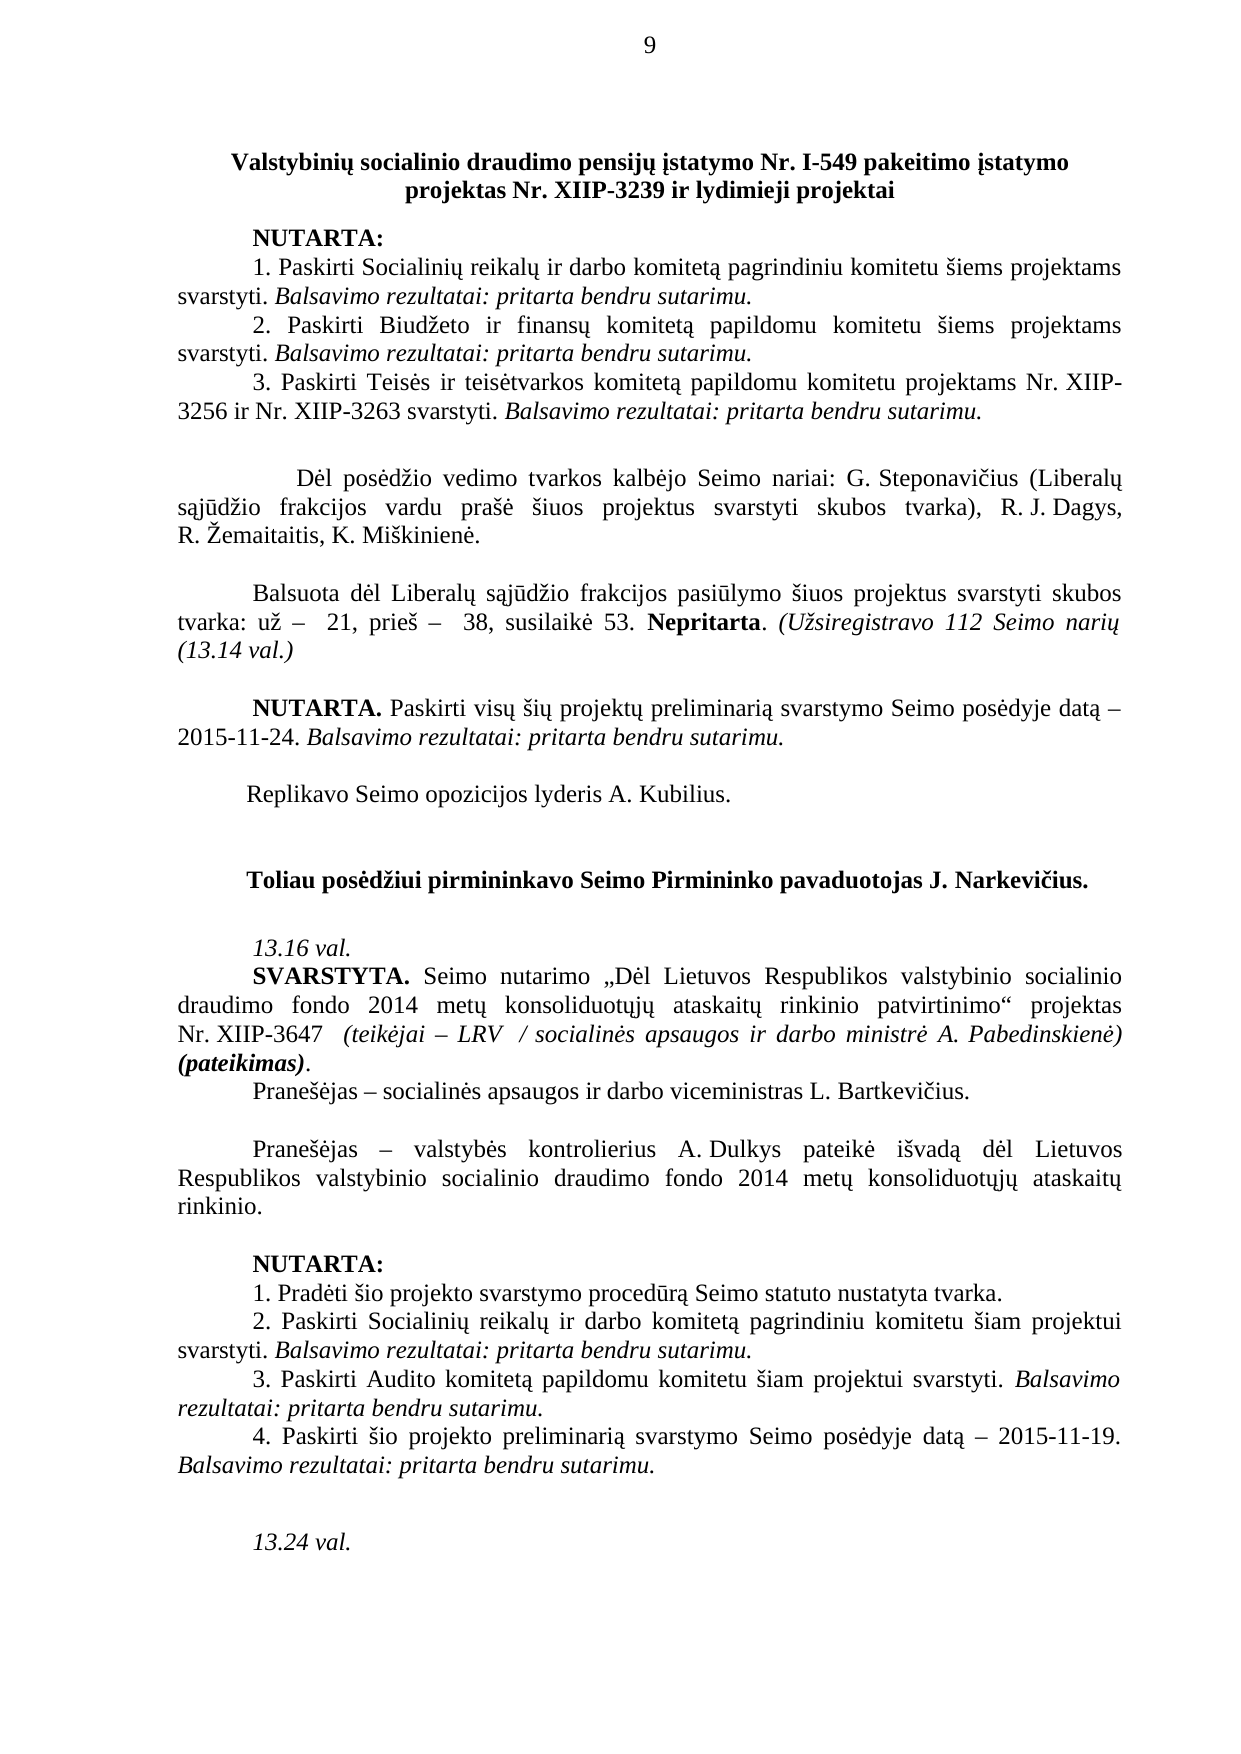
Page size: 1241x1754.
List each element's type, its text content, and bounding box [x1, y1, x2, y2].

text 13.24 val. [177, 1527, 1122, 1556]
text Pranešėjas – socialinės apsaugos ir darbo viceministras L. Bartkevičius. [177, 1076, 1122, 1105]
text Valstybinių socialinio draudimo pensijų įstatymo Nr. I-549 pakeitimo įstatymo projektas Nr. XIIP-3239 ir lydimieji projektai [177, 147, 1122, 204]
text 3. Paskirti Teisės ir teisėtvarkos komitetą papildomu komitetu projektams Nr. XIIP-3256 ir Nr. XIIP-3263 svarstyti. Balsavimo rezultatai: pritarta bendru sutarimu. [177, 367, 1122, 425]
text 1. Paskirti Socialinių reikalų ir darbo komitetą pagrindiniu komitetu šiems projektams svarstyti. Balsavimo rezultatai: pritarta bendru sutarimu. [177, 252, 1122, 310]
text 2. Paskirti Socialinių reikalų ir darbo komitetą pagrindiniu komitetu šiam projektui svarstyti. Balsavimo rezultatai: pritarta bendru sutarimu. [177, 1306, 1122, 1364]
text NUTARTA: [177, 1249, 1122, 1278]
text Pranešėjas – valstybės kontrolierius A. Dulkys pateikė išvadą dėl Lietuvos Respublikos valstybinio socialinio draudimo fondo 2014 metų konsoliduotųjų ataskaitų rinkinio. [177, 1134, 1122, 1220]
text Dėl posėdžio vedimo tvarkos kalbėjo Seimo nariai: G. Steponavičius (Liberalų sąjūdžio frakcijos vardu prašė šiuos projektus svarstyti skubos tvarka), R. J. Dagys, R. Žemaitaitis, K. Miškinienė. [177, 463, 1122, 549]
text 4. Paskirti šio projekto preliminarią svarstymo Seimo posėdyje datą – 2015-11-19. Balsavimo rezultatai: pritarta bendru sutarimu. [177, 1421, 1122, 1479]
text Replikavo Seimo opozicijos lyderis A. Kubilius. [177, 779, 1122, 808]
text 13.16 val. [177, 933, 1122, 961]
text NUTARTA. Paskirti visų šių projektų preliminarią svarstymo Seimo posėdyje datą – 2015-11-24. Balsavimo rezultatai: pritarta bendru sutarimu. [177, 693, 1122, 751]
text 3. Paskirti Audito komitetą papildomu komitetu šiam projektui svarstyti. Balsavimo rezultatai: pritarta bendru sutarimu. [177, 1364, 1122, 1421]
text Balsuota dėl Liberalų sąjūdžio frakcijos pasiūlymo šiuos projektus svarstyti skubos tvarka: už – 21, prieš – 38, susilaikė 53. Nepritarta. (Užsiregistravo 112 Seimo narių (13.14 val.) [177, 578, 1122, 664]
text SVARSTYTA. Seimo nutarimo „Dėl Lietuvos Respublikos valstybinio socialinio draudimo fondo 2014 metų konsoliduotųjų ataskaitų rinkinio patvirtinimo“ projektas Nr. XIIP-3647 (teikėjai – LRV / socialinės apsaugos ir darbo ministrė A. Pabedinskienė) (pateikimas). [177, 961, 1122, 1076]
text NUTARTA: [177, 223, 1122, 252]
text 1. Pradėti šio projekto svarstymo procedūrą Seimo statuto nustatyta tvarka. [177, 1278, 1122, 1306]
text 2. Paskirti Biudžeto ir finansų komitetą papildomu komitetu šiems projektams svarstyti. Balsavimo rezultatai: pritarta bendru sutarimu. [177, 310, 1122, 367]
text Toliau posėdžiui pirmininkavo Seimo Pirmininko pavaduotojas J. Narkevičius. [177, 866, 1122, 894]
